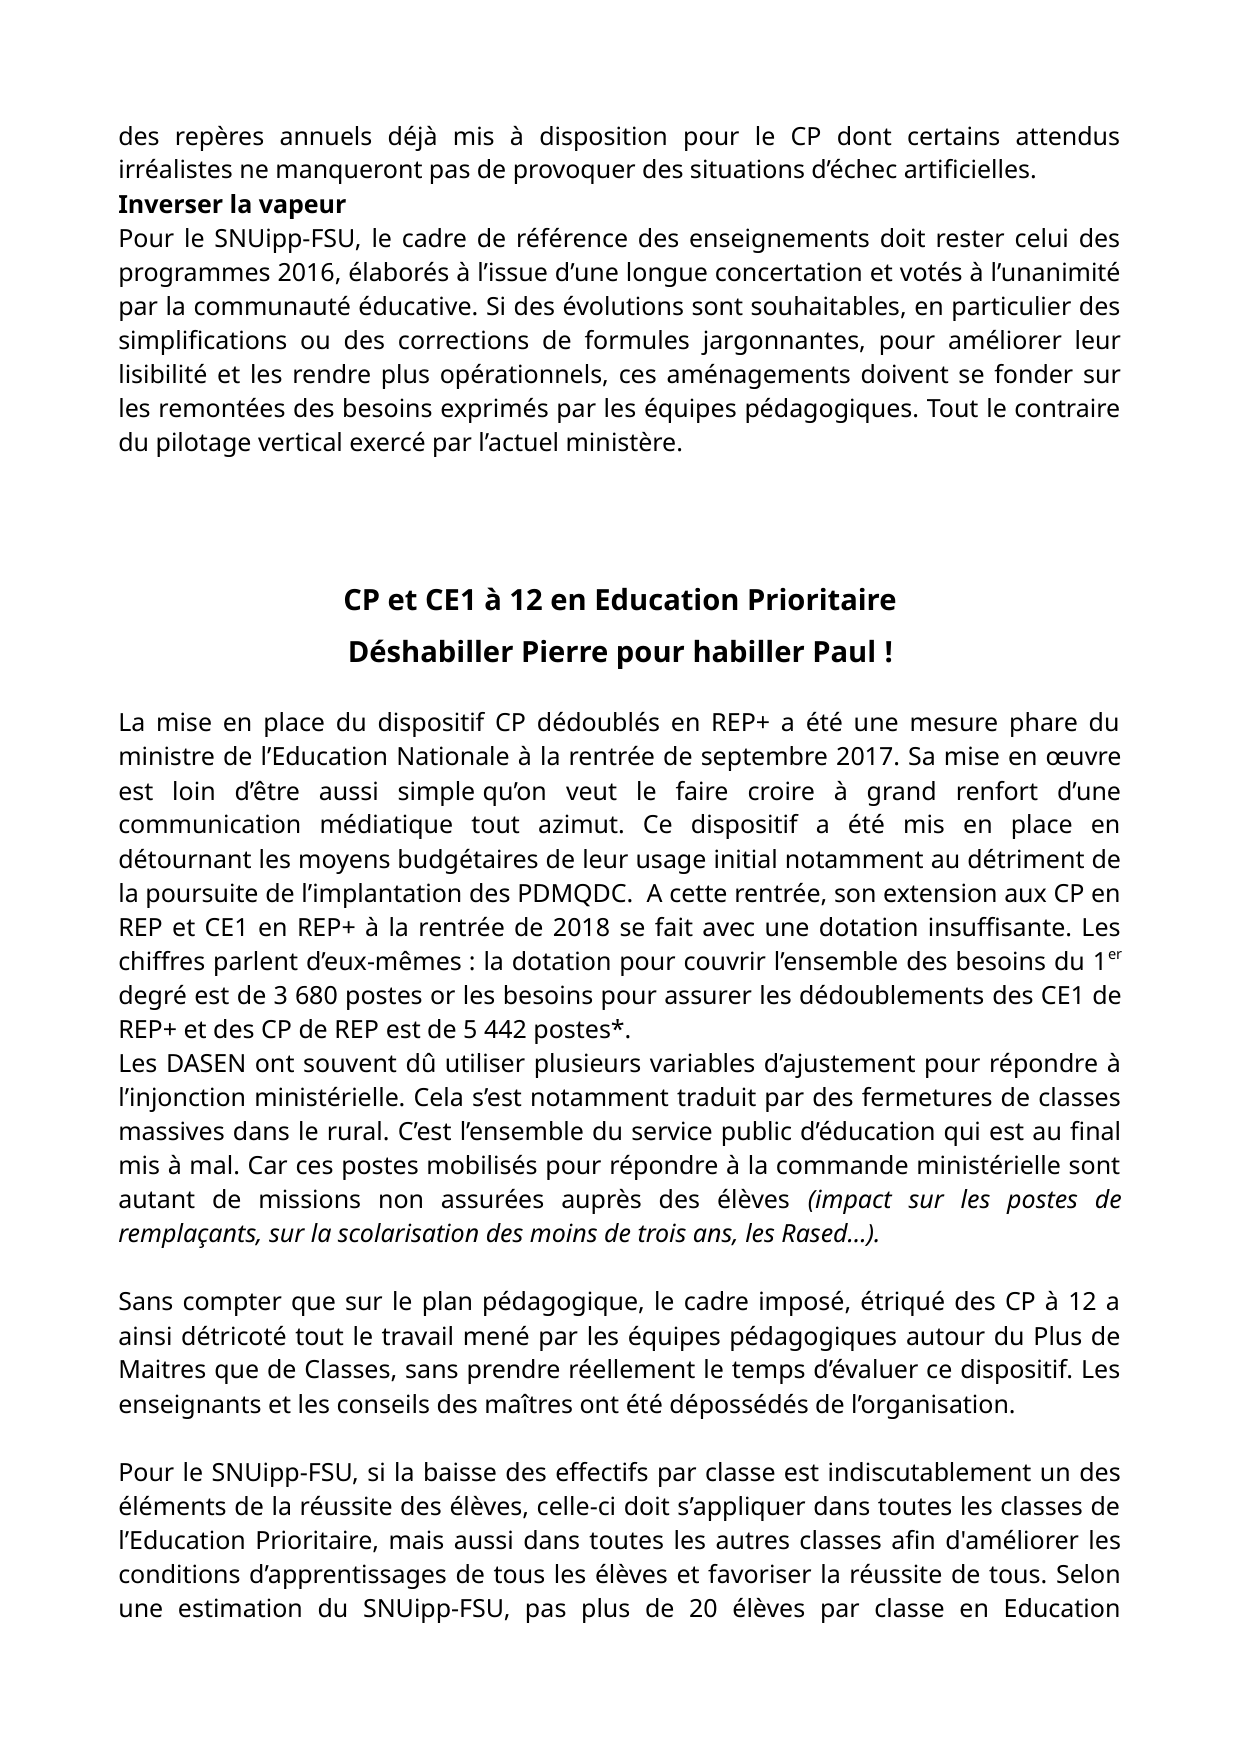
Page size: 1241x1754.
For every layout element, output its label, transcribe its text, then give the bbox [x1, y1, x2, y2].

text Inverser la vapeur [118, 186, 1122, 220]
text La mise en place du dispositif CP dédoublés en REP+ a été une mesure phare du ministre de l’Education Nationale à la rentrée de septembre 2017. Sa mise en œuvre est loin d’être aussi simple qu’on veut le faire croire à grand renfort d’une communication médiatique tout azimut. Ce dispositif a été mis en place en détournant les moyens budgétaires de leur usage initial notamment au détriment de la poursuite de l’implantation des PDMQDC. A cette rentrée, son extension aux CP en REP et CE1 en REP+ à la rentrée de 2018 se fait avec une dotation insuffisante. Les chiffres parlent d’eux-mêmes : la dotation pour couvrir l’ensemble des besoins du 1er degré est de 3 680 postes or les besoins pour assurer les dédoublements des CE1 de REP+ et des CP de REP est de 5 442 postes*. [118, 705, 1122, 1046]
text Sans compter que sur le plan pédagogique, le cadre imposé, étriqué des CP à 12 a ainsi détricoté tout le travail mené par les équipes pédagogiques autour du Plus de Maitres que de Classes, sans prendre réellement le temps d’évaluer ce dispositif. Les enseignants et les conseils des maîtres ont été dépossédés de l’organisation. [118, 1284, 1122, 1420]
text Pour le SNUipp-FSU, le cadre de référence des enseignements doit rester celui des programmes 2016, élaborés à l’issue d’une longue concertation et votés à l’unanimité par la communauté éducative. Si des évolutions sont souhaitables, en particulier des simplifications ou des corrections de formules jargonnantes, pour améliorer leur lisibilité et les rendre plus opérationnels, ces aménagements doivent se fonder sur les remontées des besoins exprimés par les équipes pédagogiques. Tout le contraire du pilotage vertical exercé par l’actuel ministère. [118, 220, 1122, 459]
subtitle CP et CE1 à 12 en Education Prioritaire [118, 579, 1122, 619]
text Pour le SNUipp-FSU, si la baisse des effectifs par classe est indiscutablement un des éléments de la réussite des élèves, celle-ci doit s’appliquer dans toutes les classes de l’Education Prioritaire, mais aussi dans toutes les autres classes afin d'améliorer les conditions d’apprentissages de tous les élèves et favoriser la réussite de tous. Selon une estimation du SNUipp-FSU, pas plus de 20 élèves par classe en Education [118, 1454, 1122, 1625]
text Déshabiller Pierre pour habiller Paul ! [118, 631, 1122, 671]
text des repères annuels déjà mis à disposition pour le CP dont certains attendus irréalistes ne manqueront pas de provoquer des situations d’échec artificielles. [118, 118, 1122, 186]
text Les DASEN ont souvent dû utiliser plusieurs variables d’ajustement pour répondre à l’injonction ministérielle. Cela s’est notamment traduit par des fermetures de classes massives dans le rural. C’est l’ensemble du service public d’éducation qui est au final mis à mal. Car ces postes mobilisés pour répondre à la commande ministérielle sont autant de missions non assurées auprès des élèves (impact sur les postes de remplaçants, sur la scolarisation des moins de trois ans, les Rased…). [118, 1046, 1122, 1250]
